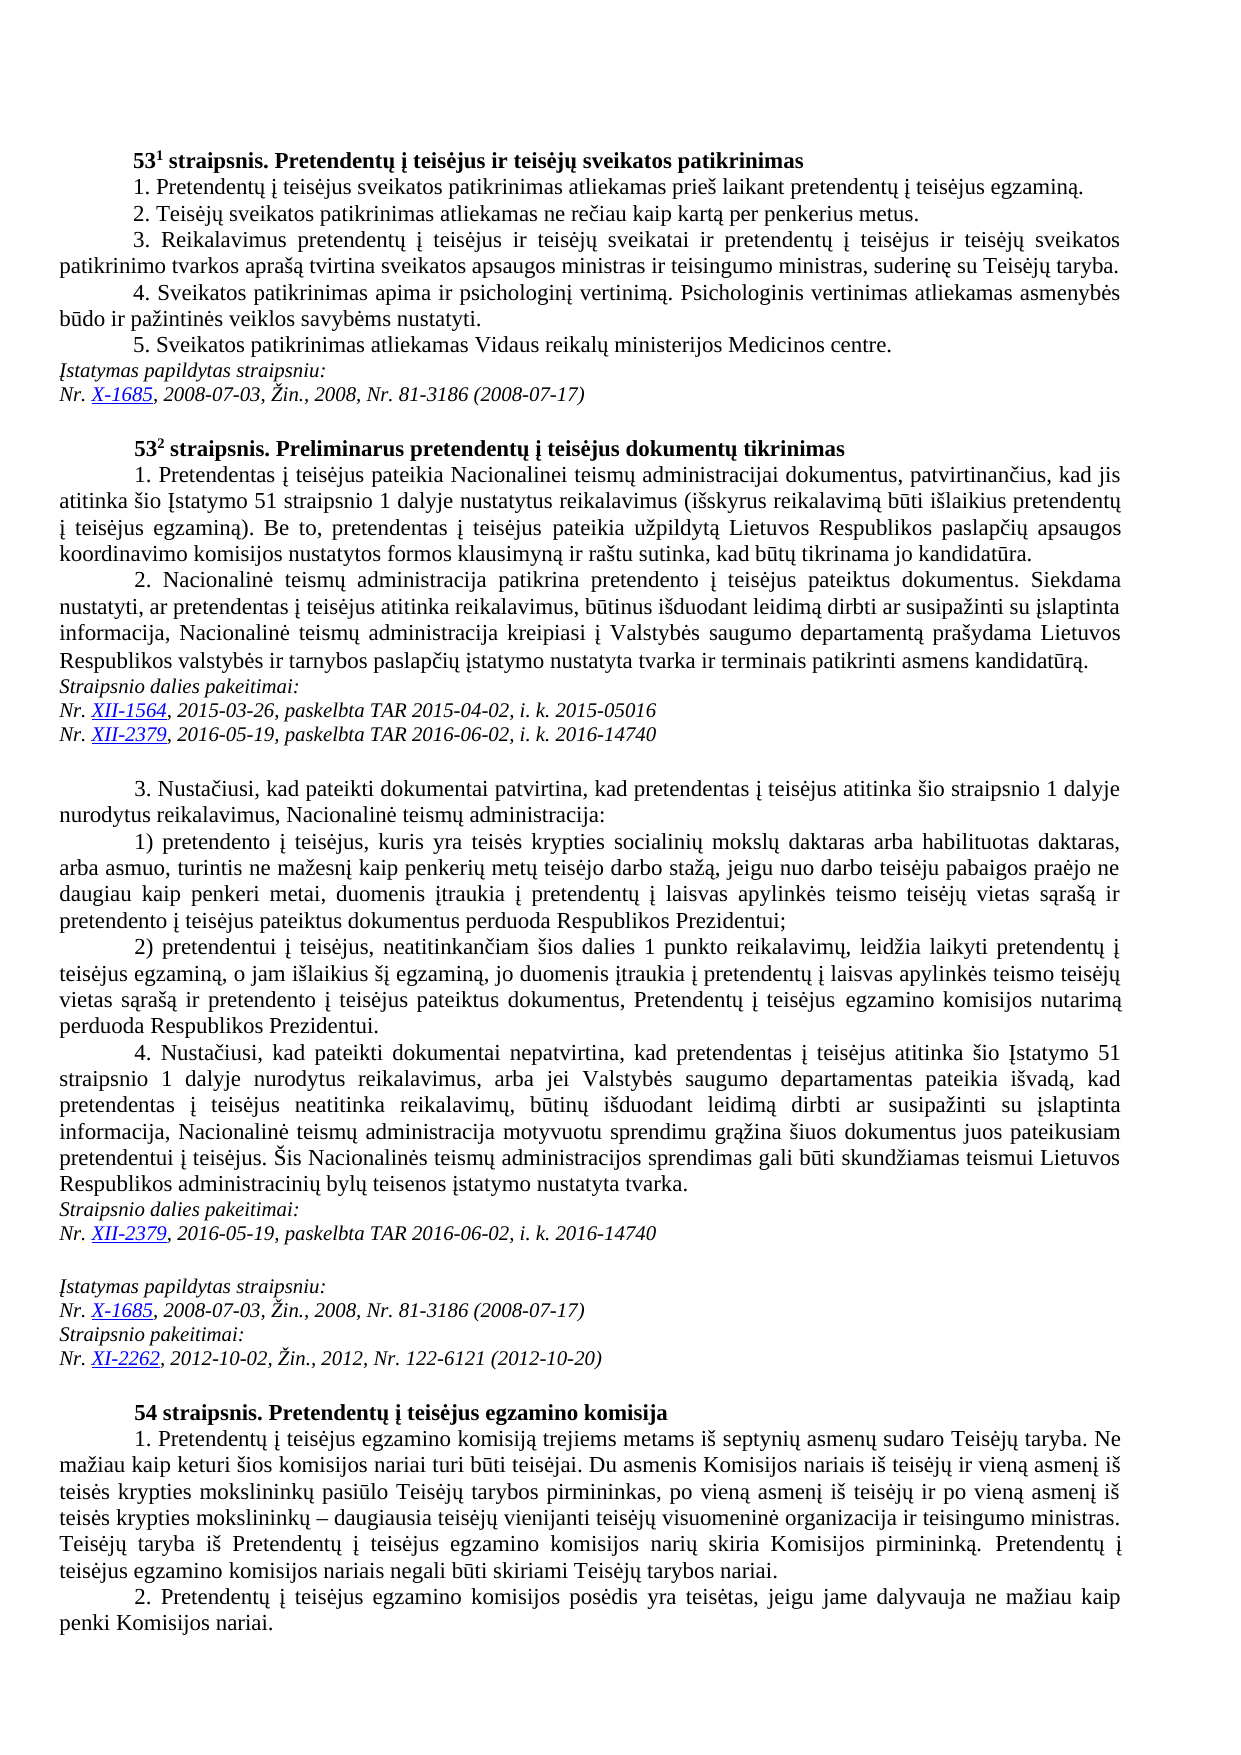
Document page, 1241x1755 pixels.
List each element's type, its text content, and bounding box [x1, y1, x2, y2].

text Įstatymas papildytas straipsniu: [59, 1274, 1122, 1298]
text Nr. XI-2262, 2012-10-02, Žin., 2012, Nr. 122-6121 (2012-10-20) [59, 1346, 1122, 1370]
text 4. Nustačiusi, kad pateikti dokumentai nepatvirtina, kad pretendentas į teisėjus atitinka šio Įstatymo 51 straipsnio 1 dalyje nurodytus reikalavimus, arba jei Valstybės saugumo departamentas pateikia išvadą, kad pretendentas į teisėjus neatitinka reikalavimų, būtinų išduodant leidimą dirbti ar susipažinti su įslaptinta informacija, Nacionalinė teismų administracija motyvuotu sprendimu grąžina šiuos dokumentus juos pateikusiam pretendentui į teisėjus. Šis Nacionalinės teismų administracijos sprendimas gali būti skundžiamas teismui Lietuvos Respublikos administracinių bylų teisenos įstatymo nustatyta tvarka. [59, 1039, 1122, 1197]
text Straipsnio pakeitimai: [59, 1322, 1122, 1346]
text 3. Reikalavimus pretendentų į teisėjus ir teisėjų sveikatai ir pretendentų į teisėjus ir teisėjų sveikatos patikrinimo tvarkos aprašą tvirtina sveikatos apsaugos ministras ir teisingumo ministras, suderinę su Teisėjų taryba. [59, 226, 1122, 279]
text Nr. XII-2379, 2016-05-19, paskelbta TAR 2016-06-02, i. k. 2016-14740 [59, 722, 1122, 746]
text 2. Teisėjų sveikatos patikrinimas atliekamas ne rečiau kaip kartą per penkerius metus. [59, 199, 1122, 226]
text 2. Pretendentų į teisėjus egzamino komisijos posėdis yra teisėtas, jeigu jame dalyvauja ne mažiau kaip penki Komisijos nariai. [59, 1583, 1122, 1636]
text 531 straipsnis. Pretendentų į teisėjus ir teisėjų sveikatos patikrinimas [59, 147, 1122, 173]
text Straipsnio dalies pakeitimai: [59, 674, 1122, 698]
text Nr. XII-1564, 2015-03-26, paskelbta TAR 2015-04-02, i. k. 2015-05016 [59, 698, 1122, 722]
text 1) pretendento į teisėjus, kuris yra teisės krypties socialinių mokslų daktaras arba habilituotas daktaras, arba asmuo, turintis ne mažesnį kaip penkerių metų teisėjo darbo stažą, jeigu nuo darbo teisėju pabaigos praėjo ne daugiau kaip penkeri metai, duomenis įtraukia į pretendentų į laisvas apylinkės teismo teisėjų vietas sąrašą ir pretendento į teisėjus pateiktus dokumentus perduoda Respublikos Prezidentui; [59, 828, 1122, 933]
text 1. Pretendentas į teisėjus pateikia Nacionalinei teismų administracijai dokumentus, patvirtinančius, kad jis atitinka šio Įstatymo 51 straipsnio 1 dalyje nustatytus reikalavimus (išskyrus reikalavimą būti išlaikius pretendentų į teisėjus egzaminą). Be to, pretendentas į teisėjus pateikia užpildytą Lietuvos Respublikos paslapčių apsaugos koordinavimo komisijos nustatytos formos klausimyną ir raštu sutinka, kad būtų tikrinama jo kandidatūra. [59, 461, 1122, 566]
text 4. Sveikatos patikrinimas apima ir psichologinį vertinimą. Psichologinis vertinimas atliekamas asmenybės būdo ir pažintinės veiklos savybėms nustatyti. [59, 279, 1122, 331]
text 5. Sveikatos patikrinimas atliekamas Vidaus reikalų ministerijos Medicinos centre. [59, 331, 1122, 358]
text 3. Nustačiusi, kad pateikti dokumentai patvirtina, kad pretendentas į teisėjus atitinka šio straipsnio 1 dalyje nurodytus reikalavimus, Nacionalinė teismų administracija: [59, 775, 1122, 828]
text 2. Nacionalinė teismų administracija patikrina pretendento į teisėjus pateiktus dokumentus. Siekdama nustatyti, ar pretendentas į teisėjus atitinka reikalavimus, būtinus išduodant leidimą dirbti ar susipažinti su įslaptinta informacija, Nacionalinė teismų administracija kreipiasi į Valstybės saugumo departamentą prašydama Lietuvos Respublikos valstybės ir tarnybos paslapčių įstatymo nustatyta tvarka ir terminais patikrinti asmens kandidatūrą. [59, 566, 1122, 674]
text Nr. XII-2379, 2016-05-19, paskelbta TAR 2016-06-02, i. k. 2016-14740 [59, 1221, 1122, 1245]
text Įstatymas papildytas straipsniu: [59, 358, 1122, 382]
text 54 straipsnis. Pretendentų į teisėjus egzamino komisija [59, 1399, 1122, 1425]
text Straipsnio dalies pakeitimai: [59, 1197, 1122, 1221]
text 1. Pretendentų į teisėjus sveikatos patikrinimas atliekamas prieš laikant pretendentų į teisėjus egzaminą. [59, 173, 1122, 199]
text Nr. X-1685, 2008-07-03, Žin., 2008, Nr. 81-3186 (2008-07-17) [59, 1298, 1122, 1322]
text 2) pretendentui į teisėjus, neatitinkančiam šios dalies 1 punkto reikalavimų, leidžia laikyti pretendentų į teisėjus egzaminą, o jam išlaikius šį egzaminą, jo duomenis įtraukia į pretendentų į laisvas apylinkės teismo teisėjų vietas sąrašą ir pretendento į teisėjus pateiktus dokumentus, Pretendentų į teisėjus egzamino komisijos nutarimą perduoda Respublikos Prezidentui. [59, 933, 1122, 1039]
text 532 straipsnis. Preliminarus pretendentų į teisėjus dokumentų tikrinimas [59, 434, 1122, 461]
text 1. Pretendentų į teisėjus egzamino komisiją trejiems metams iš septynių asmenų sudaro Teisėjų taryba. Ne mažiau kaip keturi šios komisijos nariai turi būti teisėjai. Du asmenis Komisijos nariais iš teisėjų ir vieną asmenį iš teisės krypties mokslininkų pasiūlo Teisėjų tarybos pirmininkas, po vieną asmenį iš teisėjų ir po vieną asmenį iš teisės krypties mokslininkų – daugiausia teisėjų vienijanti teisėjų visuomeninė organizacija ir teisingumo ministras. Teisėjų taryba iš Pretendentų į teisėjus egzamino komisijos narių skiria Komisijos pirmininką. Pretendentų į teisėjus egzamino komisijos nariais negali būti skiriami Teisėjų tarybos nariai. [59, 1425, 1122, 1583]
text Nr. X-1685, 2008-07-03, Žin., 2008, Nr. 81-3186 (2008-07-17) [59, 382, 1122, 406]
